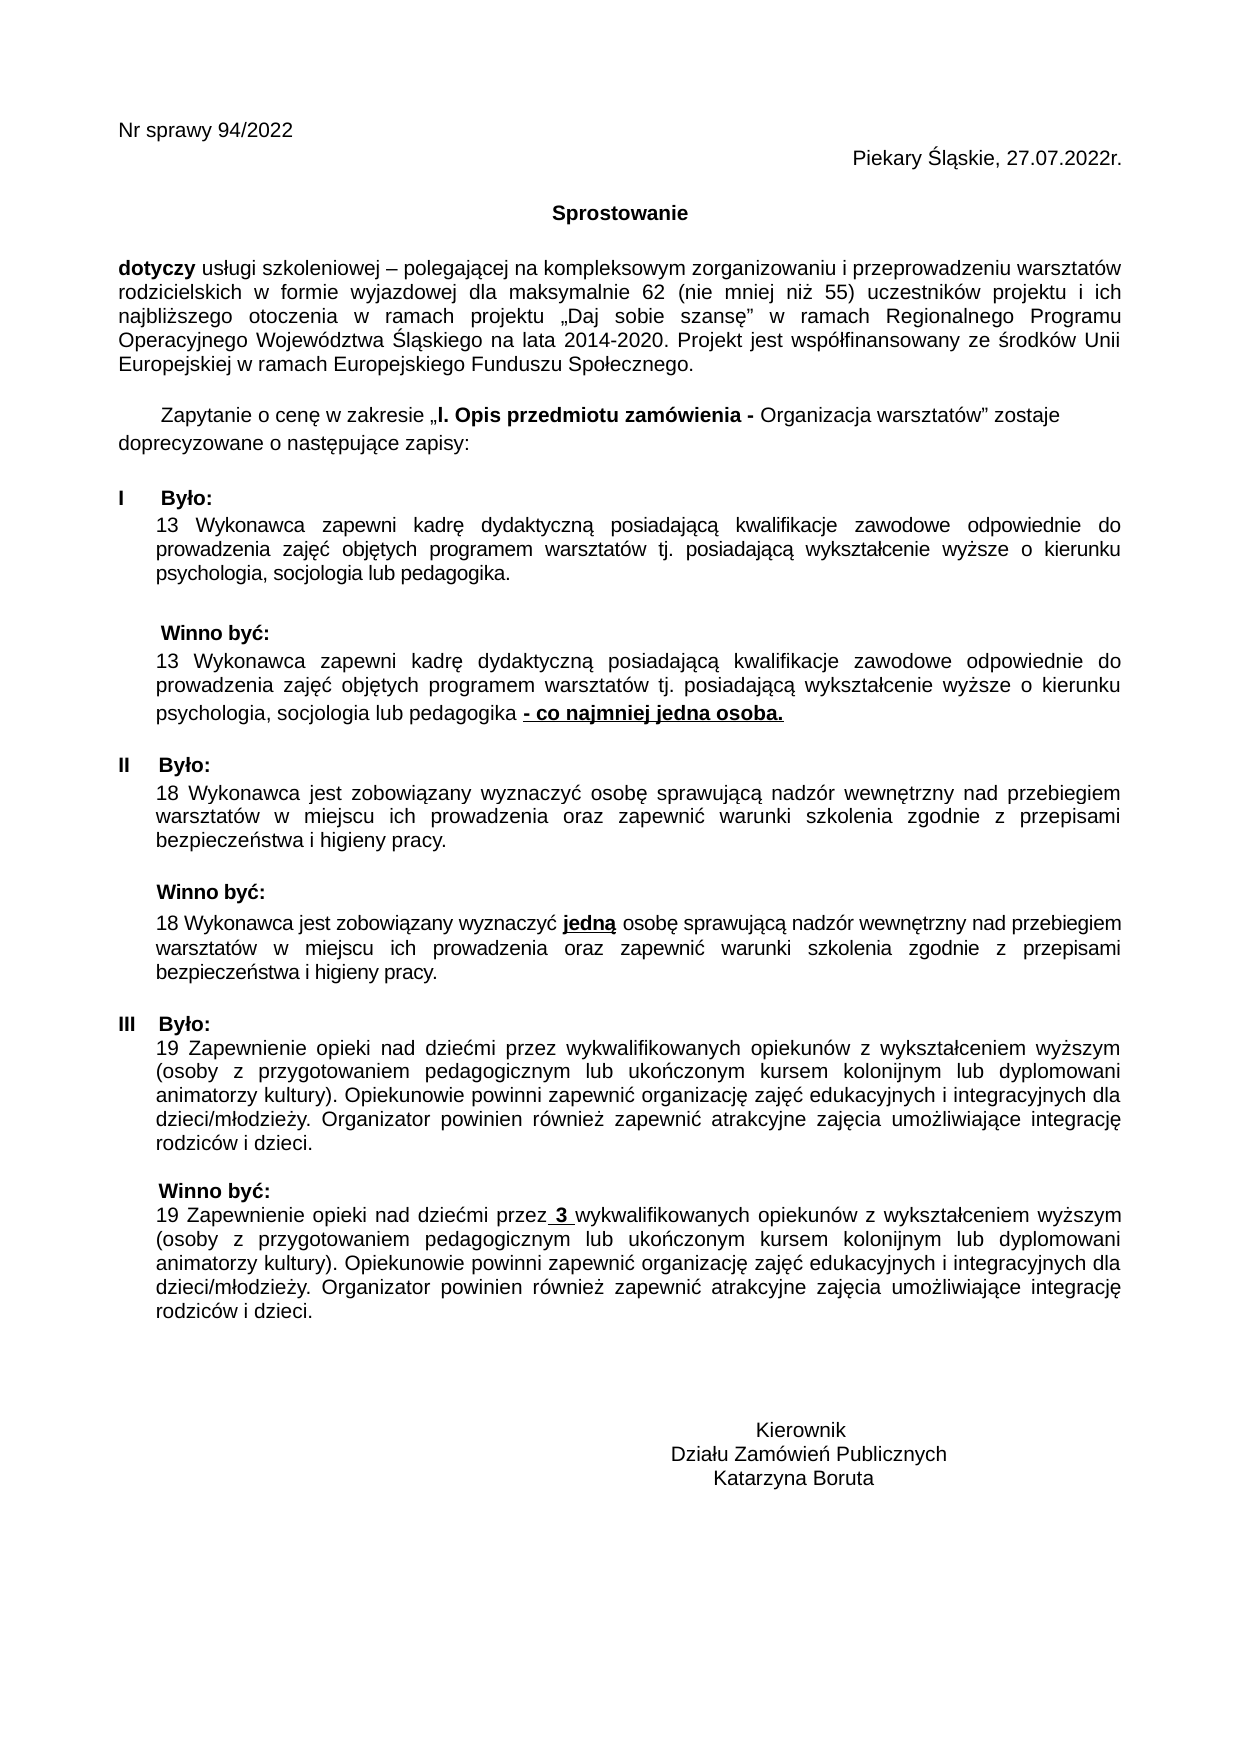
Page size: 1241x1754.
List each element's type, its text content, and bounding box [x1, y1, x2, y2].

list 18 Wykonawca jest zobowiązany wyznaczyć osobę sprawującą nadzór wewnętrzny nad przebiegiem warsztatów w miejscu ich prowadzenia oraz zapewnić warunki szkolenia zgodnie z przepisami bezpieczeństwa i higieny pracy. [156, 780, 1122, 852]
text Winno być: [118, 621, 1122, 645]
text dotyczy usługi szkoleniowej – polegającej na kompleksowym zorganizowaniu i przeprowadzeniu warsztatów rodzicielskich w formie wyjazdowej dla maksymalnie 62 (nie mniej niż 55) uczestników projektu i ich najbliższego otoczenia w ramach projektu „Daj sobie szansę” w ramach Regionalnego Programu Operacyjnego Województwa Śląskiego na lata 2014-2020. Projekt jest współfinansowany ze środków Unii Europejskiej w ramach Europejskiego Funduszu Społecznego. [118, 256, 1122, 375]
list 19 Zapewnienie opieki nad dziećmi przez wykwalifikowanych opiekunów z wykształceniem wyższym (osoby z przygotowaniem pedagogicznym lub ukończonym kursem kolonijnym lub dyplomowani animatorzy kultury). Opiekunowie powinni zapewnić organizację zajęć edukacyjnych i integracyjnych dla dzieci/młodzieży. Organizator powinien również zapewnić atrakcyjne zajęcia umożliwiające integrację rodziców i dzieci. [156, 1035, 1122, 1155]
text Winno być: [118, 1179, 1122, 1203]
text Działu Zamówień Publicznych [118, 1442, 1122, 1466]
text Katarzyna Boruta [118, 1466, 1122, 1490]
text Piekary Śląskie, 27.07.2022r. [118, 146, 1122, 169]
list 13 Wykonawca zapewni kadrę dydaktyczną posiadającą kwalifikacje zawodowe odpowiednie do prowadzenia zajęć objętych programem warsztatów tj. posiadającą wykształcenie wyższe o kierunku psychologia, socjologia lub pedagogika - co najmniej jedna osoba. [156, 649, 1122, 725]
text Zapytanie o cenę w zakresie „l. Opis przedmiotu zamówienia - Organizacja warsztatów” zostaje doprecyzowane o następujące zapisy: [118, 403, 1122, 454]
text I Było: [118, 485, 1122, 509]
list 18 Wykonawca jest zobowiązany wyznaczyć jedną osobę sprawującą nadzór wewnętrzny nad przebiegiem warsztatów w miejscu ich prowadzenia oraz zapewnić warunki szkolenia zgodnie z przepisami bezpieczeństwa i higieny pracy. [156, 907, 1122, 984]
text Winno być: [118, 880, 1119, 904]
list 13 Wykonawca zapewni kadrę dydaktyczną posiadającą kwalifikacje zawodowe odpowiednie do prowadzenia zajęć objętych programem warsztatów tj. posiadającą wykształcenie wyższe o kierunku psychologia, socjologia lub pedagogika. [156, 513, 1122, 585]
list 19 Zapewnienie opieki nad dziećmi przez 3 wykwalifikowanych opiekunów z wykształceniem wyższym (osoby z przygotowaniem pedagogicznym lub ukończonym kursem kolonijnym lub dyplomowani animatorzy kultury). Opiekunowie powinni zapewnić organizację zajęć edukacyjnych i integracyjnych dla dzieci/młodzieży. Organizator powinien również zapewnić atrakcyjne zajęcia umożliwiające integrację rodziców i dzieci. [156, 1203, 1122, 1323]
subtitle Nr sprawy 94/2022 [118, 118, 1122, 142]
text III Było: [118, 1011, 1122, 1035]
text Kierownik [118, 1418, 1122, 1442]
text Sprostowanie [118, 201, 1122, 224]
text II Było: [118, 753, 1119, 777]
